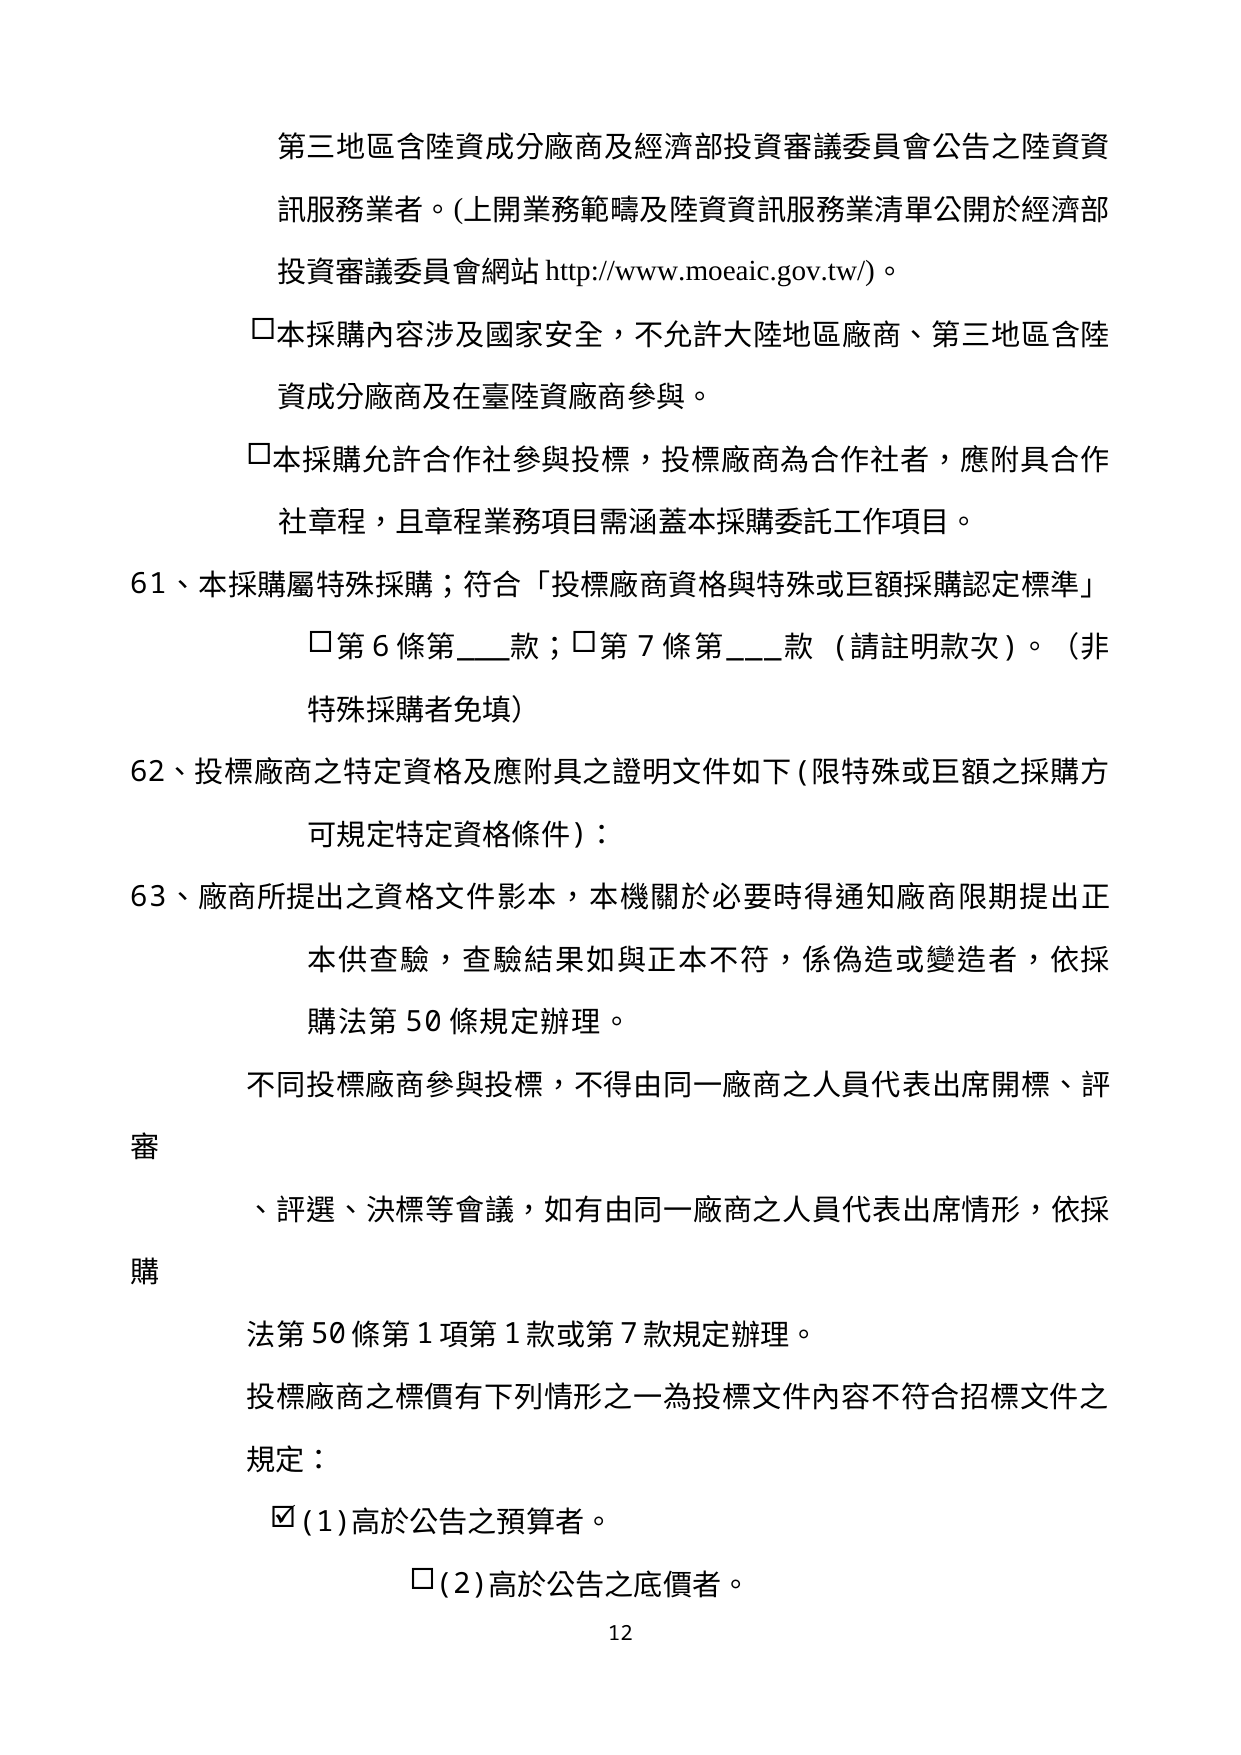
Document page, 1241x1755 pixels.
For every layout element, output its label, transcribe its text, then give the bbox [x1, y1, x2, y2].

text 第三地區含陸資成分廠商及經濟部投資審議委員會公告之陸資資訊服務業者。(上開業務範疇及陸資資訊服務業清單公開於經濟部投資審議委員會網站http://www.moeaic.gov.tw/)。 [250, 103, 1110, 291]
text 投標廠商之標價有下列情形之一為投標文件內容不符合招標文件之規定： [246, 1353, 1110, 1478]
text 不同投標廠商參與投標，不得由同一廠商之人員代表出席開標、評審 [130, 1041, 1110, 1166]
list 廠商所提出之資格文件影本，本機關於必要時得通知廠商限期提出正本供查驗，查驗結果如與正本不符，係偽造或變造者，依採購法第50條規定辦理。 [130, 853, 1110, 1041]
text 法第50條第1項第1款或第7款規定辦理。 [130, 1291, 1110, 1353]
list 本採購屬特殊採購；符合「投標廠商資格與特殊或巨額採購認定標準」第6條第___款；第7條第___款 (請註明款次)。（非特殊採購者免填） [130, 541, 1110, 728]
text (1)高於公告之預算者。 [130, 1478, 1110, 1541]
text (2)高於公告之底價者。 [287, 1541, 1110, 1603]
text 本採購允許合作社參與投標，投標廠商為合作社者，應附具合作社章程，且章程業務項目需涵蓋本採購委託工作項目。 [246, 416, 1110, 541]
list 投標廠商之特定資格及應附具之證明文件如下(限特殊或巨額之採購方可規定特定資格條件)： [130, 728, 1110, 853]
text 本採購內容涉及國家安全，不允許大陸地區廠商、第三地區含陸資成分廠商及在臺陸資廠商參與。 [250, 291, 1110, 416]
text 、評選、決標等會議，如有由同一廠商之人員代表出席情形，依採購 [130, 1166, 1110, 1291]
